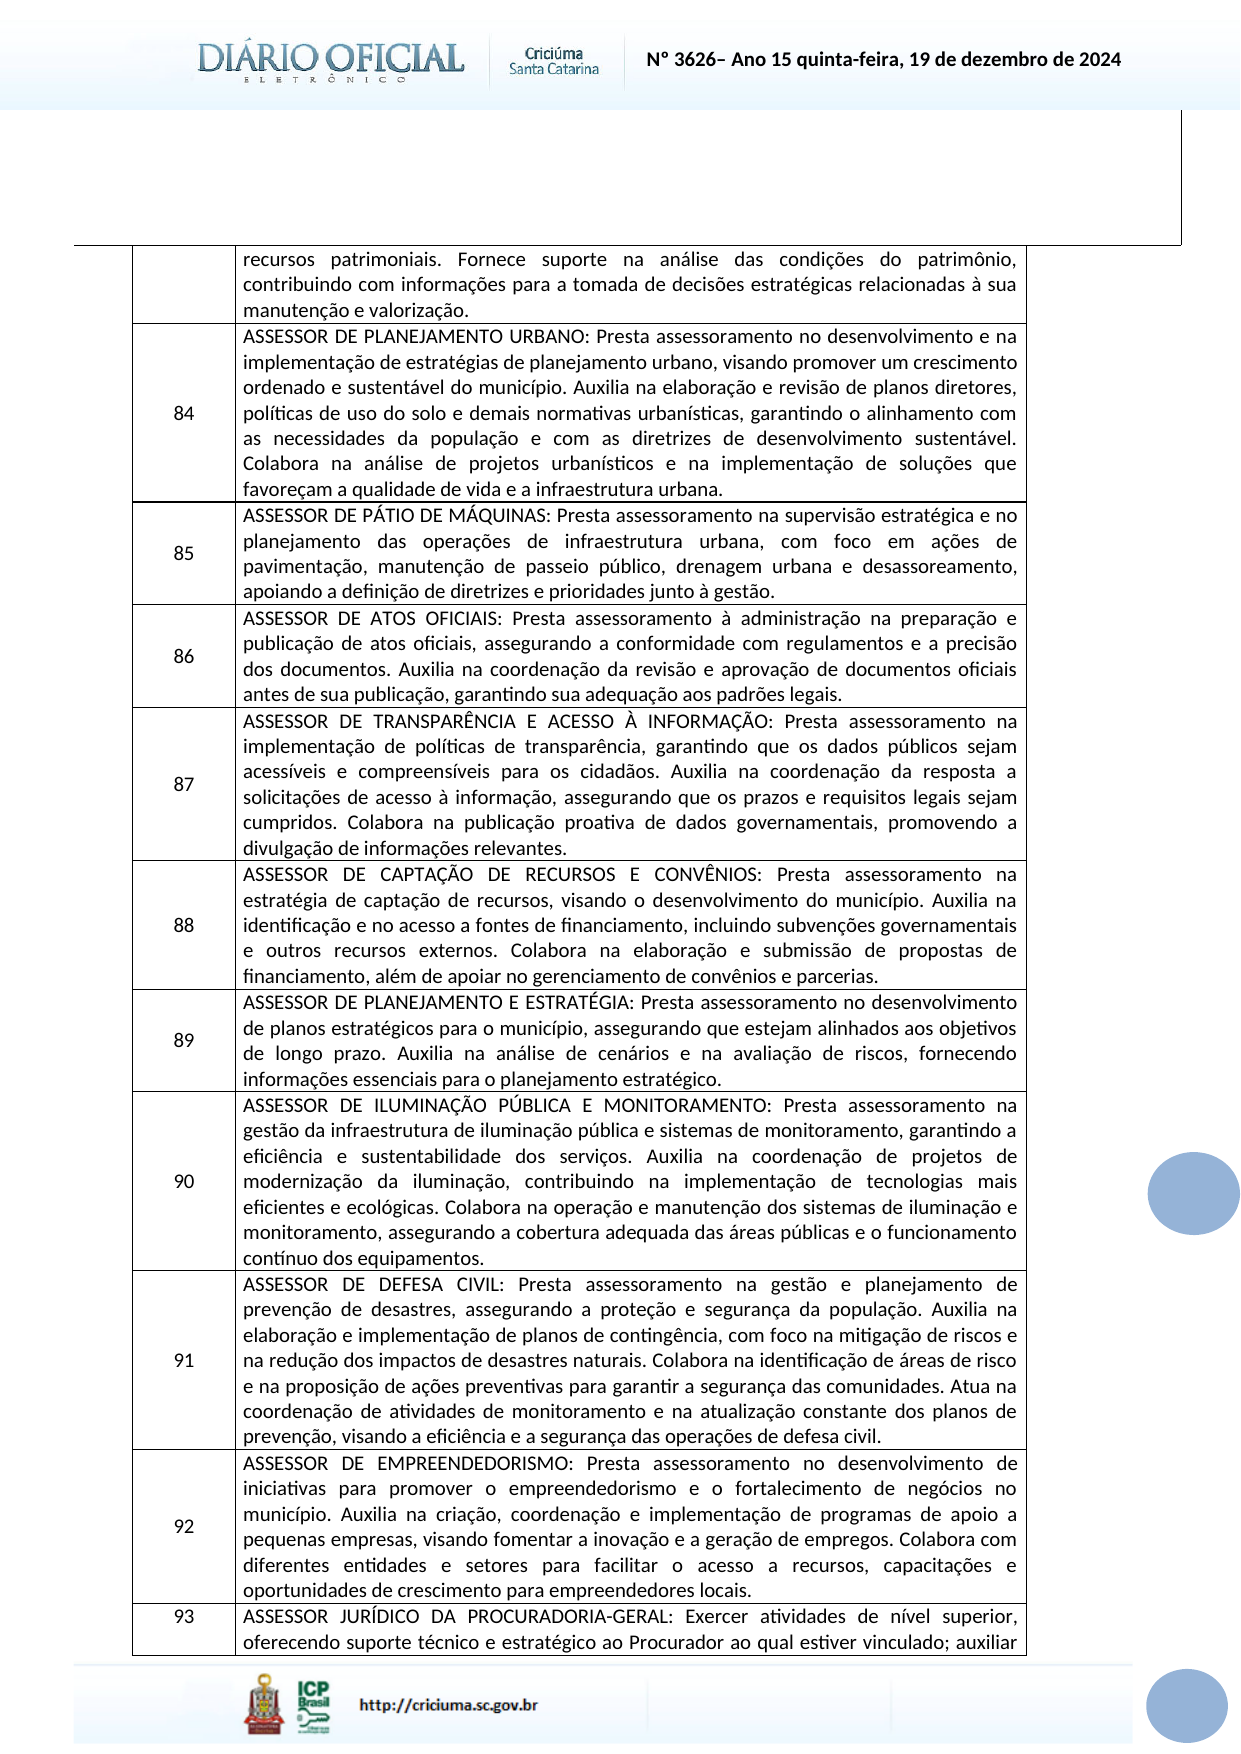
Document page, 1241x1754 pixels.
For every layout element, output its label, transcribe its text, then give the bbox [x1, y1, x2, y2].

table_cell 85 [133, 503, 235, 604]
table_cell 92 [133, 1450, 235, 1603]
table_cell 89 [133, 990, 235, 1091]
table_cell ASSESSOR DE DEFESA CIVIL: Presta assessoramento na gestão e planejamento de prevenção de desastres, assegurando a proteção e segurança da população. Auxilia na elaboração e implementação de planos de contingência, com foco na mitigação de riscos e na redução dos impactos de desastres naturais. Colabora na identificação de áreas de risco e na proposição de ações preventivas para garantir a segurança das comunidades. Atua na coordenação de atividades de monitoramento e na atualização constante dos planos de prevenção, visando a eficiência e a segurança das operações de defesa civil. [236, 1271, 1026, 1449]
table_cell ASSESSOR DE CAPTAÇÃO DE RECURSOS E CONVÊNIOS: Presta assessoramento na estratégia de captação de recursos, visando o desenvolvimento do município. Auxilia na identificação e no acesso a fontes de financiamento, incluindo subvenções governamentais e outros recursos externos. Colabora na elaboração e submissão de propostas de financiamento, além de apoiar no gerenciamento de convênios e parcerias. [236, 861, 1026, 988]
table_cell 88 [133, 861, 235, 988]
table_cell 91 [133, 1271, 235, 1449]
table_cell 84 [133, 324, 235, 501]
table_cell recursos patrimoniais. Fornece suporte na análise das condições do patrimônio, contribuindo com informações para a tomada de decisões estratégicas relacionadas à sua manutenção e valorização. [236, 246, 1026, 322]
table_cell ASSESSOR DE ILUMINAÇÃO PÚBLICA E MONITORAMENTO: Presta assessoramento na gestão da infraestrutura de iluminação pública e sistemas de monitoramento, garantindo a eficiência e sustentabilidade dos serviços. Auxilia na coordenação de projetos de modernização da iluminação, contribuindo na implementação de tecnologias mais eficientes e ecológicas. Colabora na operação e manutenção dos sistemas de iluminação e monitoramento, assegurando a cobertura adequada das áreas públicas e o funcionamento contínuo dos equipamentos. [236, 1092, 1026, 1270]
table_cell 93 [133, 1604, 235, 1654]
table_cell 87 [133, 708, 235, 860]
table_cell [133, 246, 235, 322]
table_cell 86 [133, 605, 235, 707]
table_cell ASSESSOR DE ATOS OFICIAIS: Presta assessoramento à administração na preparação e publicação de atos oficiais, assegurando a conformidade com regulamentos e a precisão dos documentos. Auxilia na coordenação da revisão e aprovação de documentos oficiais antes de sua publicação, garantindo sua adequação aos padrões legais. [236, 605, 1026, 707]
table_cell ASSESSOR DE PLANEJAMENTO E ESTRATÉGIA: Presta assessoramento no desenvolvimento de planos estratégicos para o município, assegurando que estejam alinhados aos objetivos de longo prazo. Auxilia na análise de cenários e na avaliação de riscos, fornecendo informações essenciais para o planejamento estratégico. [236, 990, 1026, 1091]
table_cell ASSESSOR DE PÁTIO DE MÁQUINAS: Presta assessoramento na supervisão estratégica e no planejamento das operações de infraestrutura urbana, com foco em ações de pavimentação, manutenção de passeio público, drenagem urbana e desassoreamento, apoiando a definição de diretrizes e prioridades junto à gestão. [236, 503, 1026, 604]
table_cell ASSESSOR JURÍDICO DA PROCURADORIA-GERAL: Exercer atividades de nível superior, oferecendo suporte técnico e estratégico ao Procurador ao qual estiver vinculado; auxiliar [236, 1604, 1026, 1654]
table_cell ASSESSOR DE PLANEJAMENTO URBANO: Presta assessoramento no desenvolvimento e na implementação de estratégias de planejamento urbano, visando promover um crescimento ordenado e sustentável do município. Auxilia na elaboração e revisão de planos diretores, políticas de uso do solo e demais normativas urbanísticas, garantindo o alinhamento com as necessidades da população e com as diretrizes de desenvolvimento sustentável. Colabora na análise de projetos urbanísticos e na implementação de soluções que favoreçam a qualidade de vida e a infraestrutura urbana. [236, 324, 1026, 501]
table_cell ASSESSOR DE EMPREENDEDORISMO: Presta assessoramento no desenvolvimento de iniciativas para promover o empreendedorismo e o fortalecimento de negócios no município. Auxilia na criação, coordenação e implementação de programas de apoio a pequenas empresas, visando fomentar a inovação e a geração de empregos. Colabora com diferentes entidades e setores para facilitar o acesso a recursos, capacitações e oportunidades de crescimento para empreendedores locais. [236, 1450, 1026, 1603]
table_cell ASSESSOR DE TRANSPARÊNCIA E ACESSO À INFORMAÇÃO: Presta assessoramento na implementação de políticas de transparência, garantindo que os dados públicos sejam acessíveis e compreensíveis para os cidadãos. Auxilia na coordenação da resposta a solicitações de acesso à informação, assegurando que os prazos e requisitos legais sejam cumpridos. Colabora na publicação proativa de dados governamentais, promovendo a divulgação de informações relevantes. [236, 708, 1026, 860]
table_cell 90 [133, 1092, 235, 1270]
